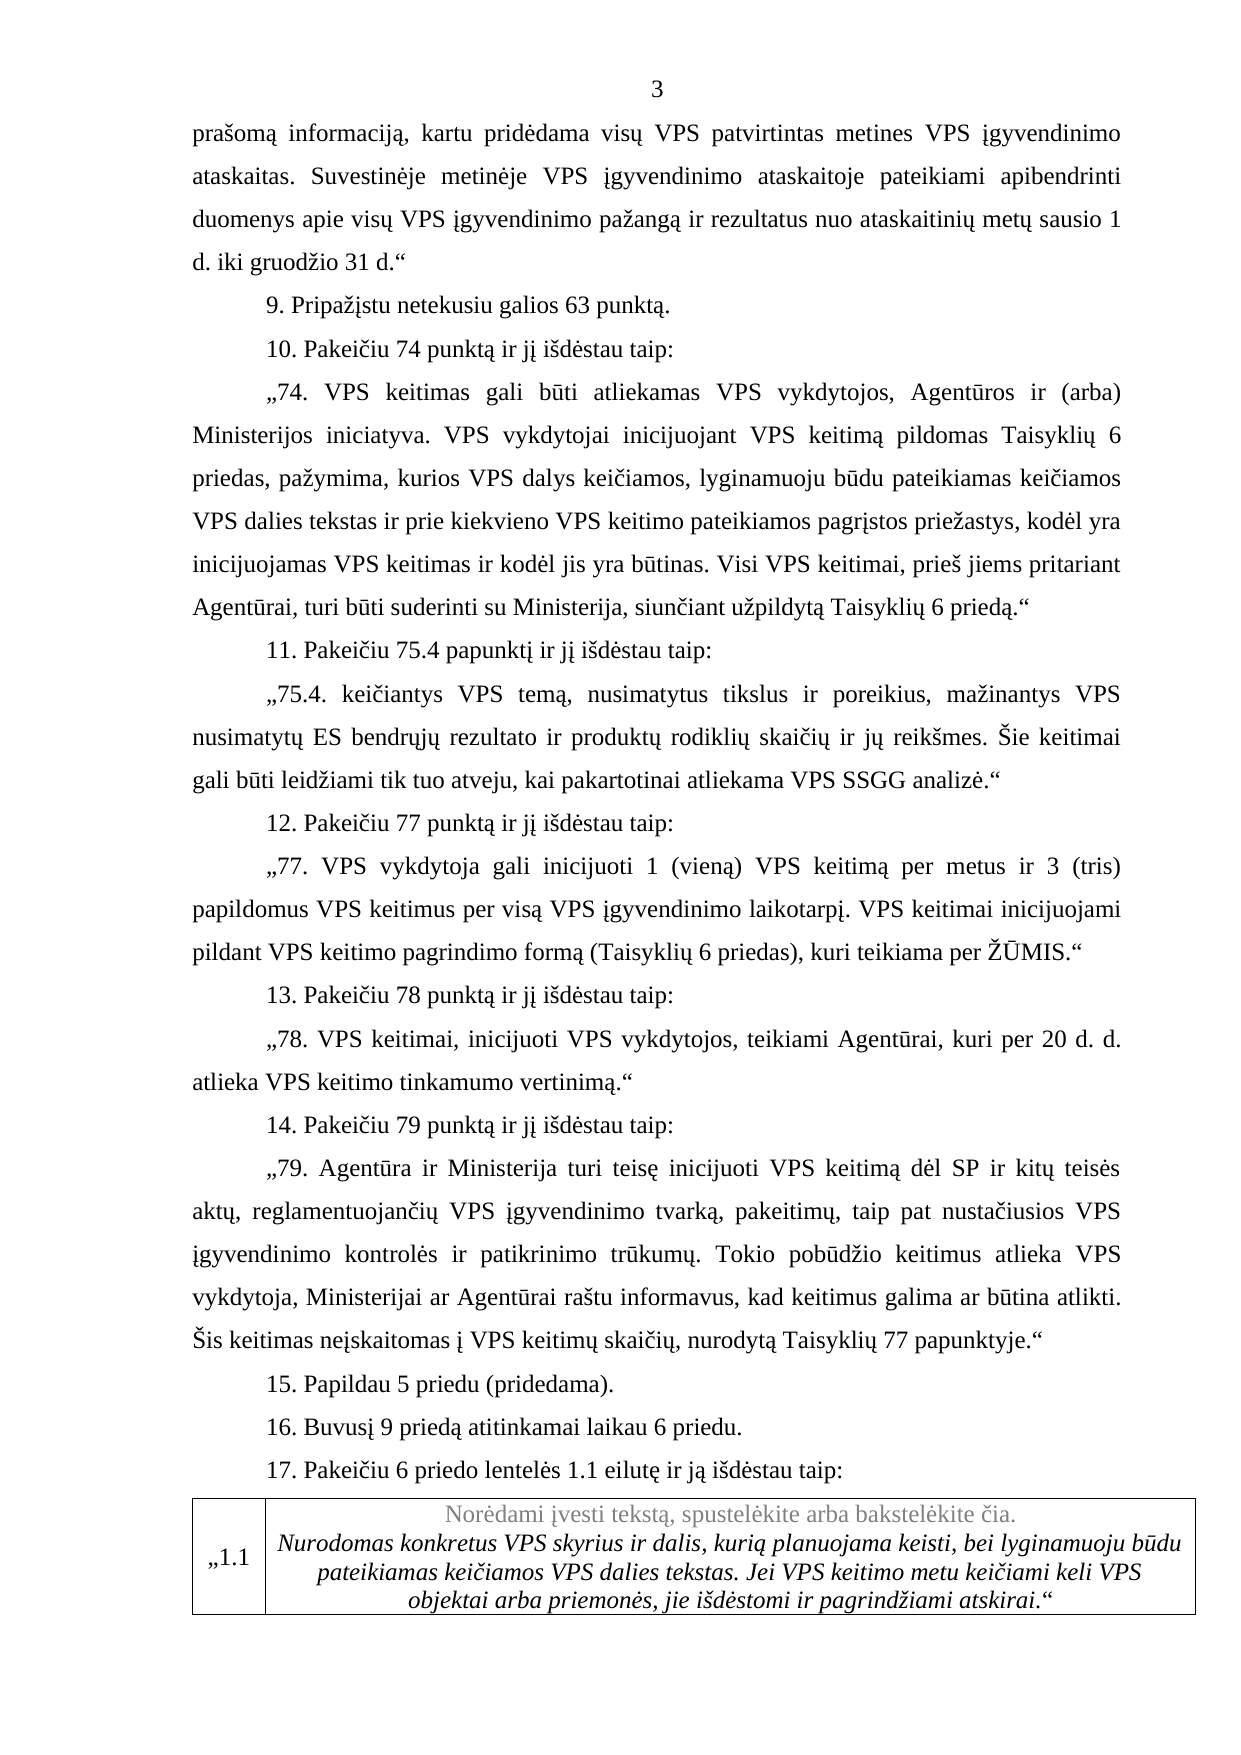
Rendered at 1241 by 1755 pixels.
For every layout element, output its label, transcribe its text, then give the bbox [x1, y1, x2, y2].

text „79. Agentūra ir Ministerija turi teisę inicijuoti VPS keitimą dėl SP ir kitų teisės aktų, reglamentuojančių VPS įgyvendinimo tvarką, pakeitimų, taip pat nustačiusios VPS įgyvendinimo kontrolės ir patikrinimo trūkumų. Tokio pobūdžio keitimus atlieka VPS vykdytoja, Ministerijai ar Agentūrai raštu informavus, kad keitimus galima ar būtina atlikti. Šis keitimas neįskaitomas į VPS keitimų skaičių, nurodytą Taisyklių 77 papunktyje.“ [192, 1153, 1122, 1354]
text „78. VPS keitimai, inicijuoti VPS vykdytojos, teikiami Agentūrai, kuri per 20 d. d. atlieka VPS keitimo tinkamumo vertinimą.“ [192, 1024, 1122, 1096]
text prašomą informaciją, kartu pridėdama visų VPS patvirtintas metines VPS įgyvendinimo ataskaitas. Suvestinėje metinėje VPS įgyvendinimo ataskaitoje pateikiami apibendrinti duomenys apie visų VPS įgyvendinimo pažangą ir rezultatus nuo ataskaitinių metų sausio 1 d. iki gruodžio 31 d.“ [192, 118, 1122, 276]
text „77. VPS vykdytoja gali inicijuoti 1 (vieną) VPS keitimą per metus ir 3 (tris) papildomus VPS keitimus per visą VPS įgyvendinimo laikotarpį. VPS keitimai inicijuojami pildant VPS keitimo pagrindimo formą (Taisyklių 6 priedas), kuri teikiama per ŽŪMIS.“ [192, 851, 1122, 966]
text „74. VPS keitimas gali būti atliekamas VPS vykdytojos, Agentūros ir (arba) Ministerijos iniciatyva. VPS vykdytojai inicijuojant VPS keitimą pildomas Taisyklių 6 priedas, pažymima, kurios VPS dalys keičiamos, lyginamuoju būdu pateikiamas keičiamos VPS dalies tekstas ir prie kiekvieno VPS keitimo pateikiamos pagrįstos priežastys, kodėl yra inicijuojamas VPS keitimas ir kodėl jis yra būtinas. Visi VPS keitimai, prieš jiems pritariant Agentūrai, turi būti suderinti su Ministerija, siunčiant užpildytą Taisyklių 6 priedą.“ [192, 377, 1122, 621]
table_header Norėdami įvesti tekstą, spustelėkite arba bakstelėkite čia. Nurodomas konkretus VPS skyrius ir dalis, kurią planuojama keisti, bei lyginamuoju būdu pateikiamas keičiamos VPS dalies tekstas. Jei VPS keitimo metu keičiami keli VPS objektai arba priemonės, jie išdėstomi ir pagrindžiami atskirai.“ [266, 1499, 1195, 1614]
text 16. Buvusį 9 priedą atitinkamai laikau 6 priedu. [192, 1412, 1122, 1441]
text 15. Papildau 5 priedu (pridedama). [192, 1369, 1122, 1397]
text 13. Pakeičiu 78 punktą ir jį išdėstau taip: [192, 981, 1122, 1009]
text 11. Pakeičiu 75.4 papunktį ir jį išdėstau taip: [192, 636, 1122, 664]
table_header „1.1 [193, 1499, 265, 1614]
text 17. Pakeičiu 6 priedo lentelės 1.1 eilutę ir ją išdėstau taip: [192, 1455, 1122, 1484]
text 9. Pripažįstu netekusiu galios 63 punktą. [192, 291, 1122, 319]
text „75.4. keičiantys VPS temą, nusimatytus tikslus ir poreikius, mažinantys VPS nusimatytų ES bendrųjų rezultato ir produktų rodiklių skaičių ir jų reikšmes. Šie keitimai gali būti leidžiami tik tuo atveju, kai pakartotinai atliekama VPS SSGG analizė.“ [192, 679, 1122, 794]
text 14. Pakeičiu 79 punktą ir jį išdėstau taip: [192, 1110, 1122, 1139]
text 12. Pakeičiu 77 punktą ir jį išdėstau taip: [192, 808, 1122, 837]
text 10. Pakeičiu 74 punktą ir jį išdėstau taip: [192, 334, 1122, 362]
